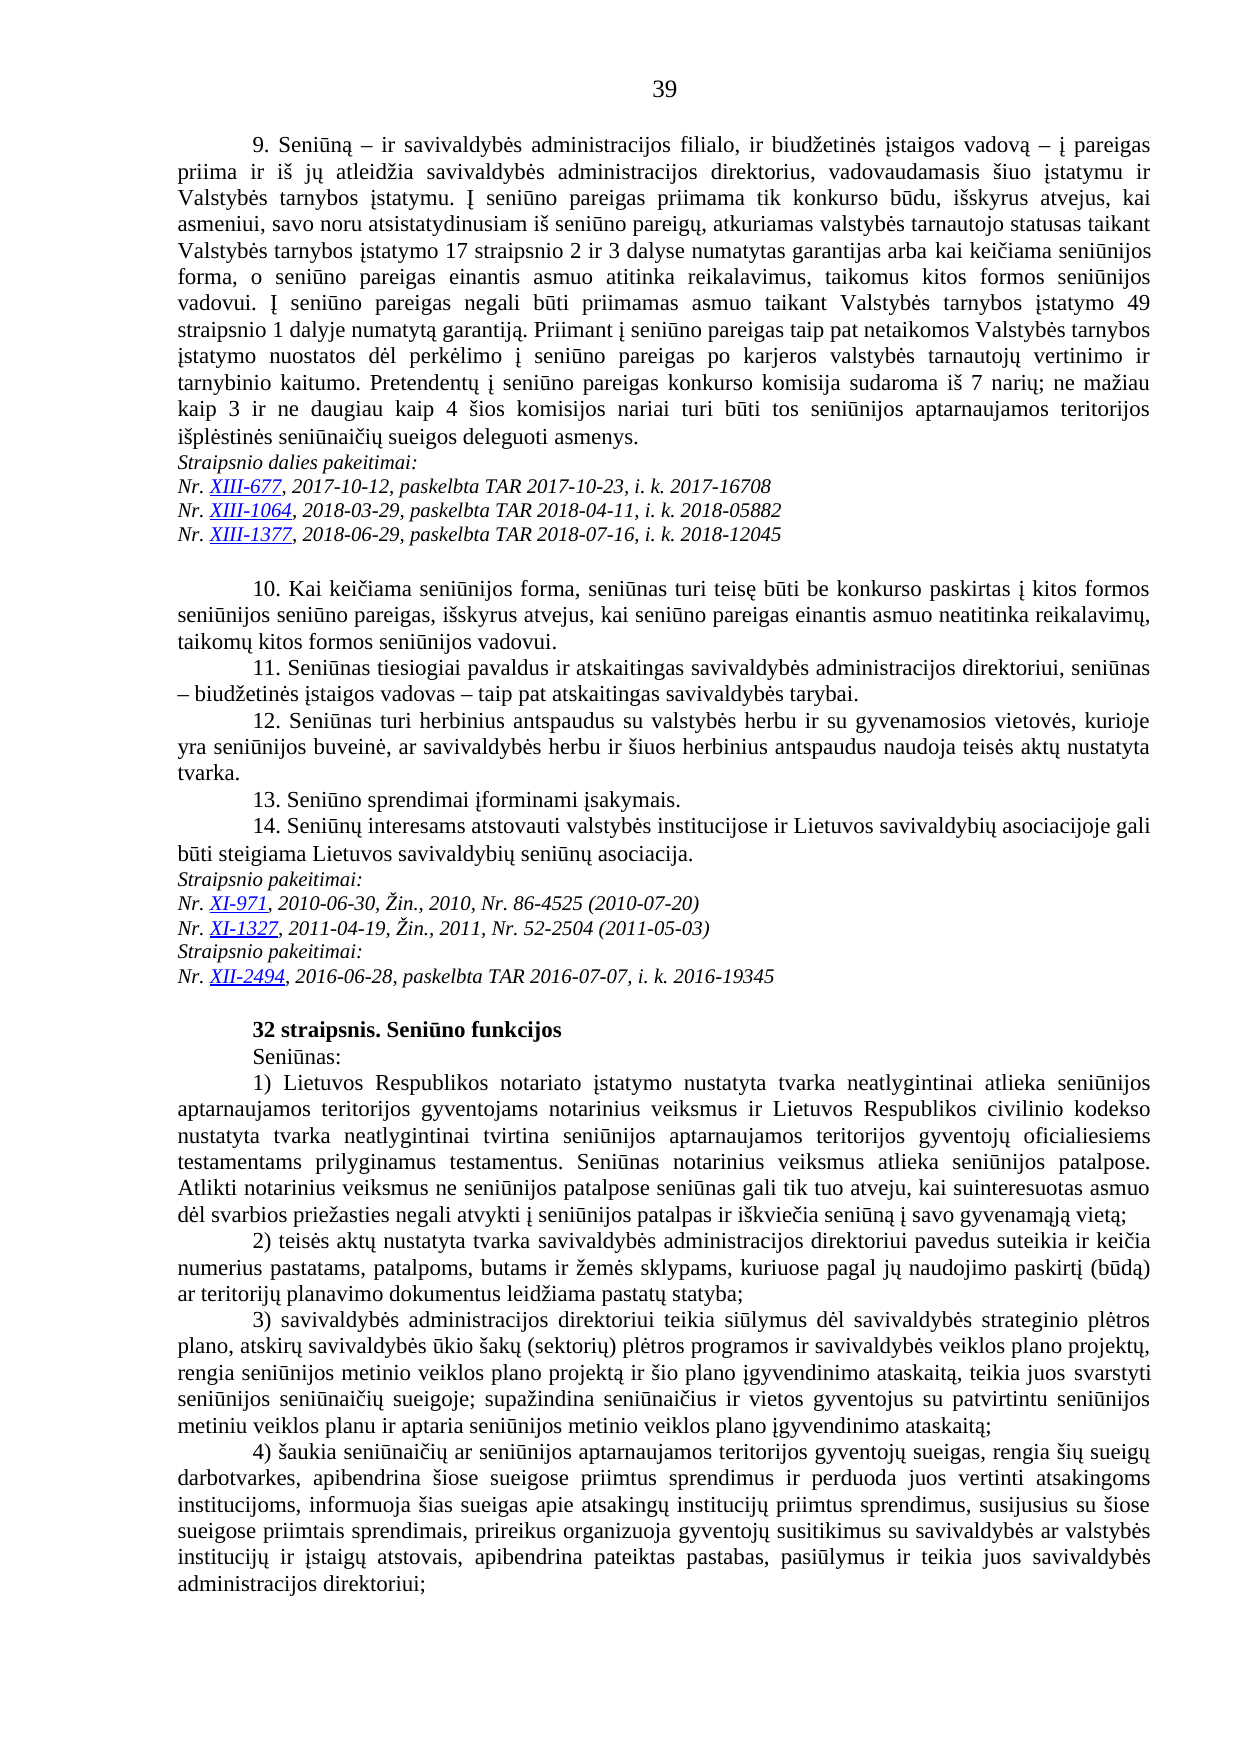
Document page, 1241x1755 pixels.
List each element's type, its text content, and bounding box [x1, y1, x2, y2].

text 13. Seniūno sprendimai įforminami įsakymais. [177, 786, 1152, 812]
text Nr. XI-971, 2010-06-30, Žin., 2010, Nr. 86-4525 (2010-07-20) [177, 891, 1152, 915]
text 4) šaukia seniūnaičių ar seniūnijos aptarnaujamos teritorijos gyventojų sueigas, rengia šių sueigų darbotvarkes, apibendrina šiose sueigose priimtus sprendimus ir perduoda juos vertinti atsakingoms institucijoms, informuoja šias sueigas apie atsakingų institucijų priimtus sprendimus, susijusius su šiose sueigose priimtais sprendimais, prireikus organizuoja gyventojų susitikimus su savivaldybės ar valstybės institucijų ir įstaigų atstovais, apibendrina pateiktas pastabas, pasiūlymus ir teikia juos savivaldybės administracijos direktoriui; [177, 1438, 1152, 1596]
text Nr. XIII-1064, 2018-03-29, paskelbta TAR 2018-04-11, i. k. 2018-05882 [177, 498, 1152, 522]
text 12. Seniūnas turi herbinius antspaudus su valstybės herbu ir su gyvenamosios vietovės, kurioje yra seniūnijos buveinė, ar savivaldybės herbu ir šiuos herbinius antspaudus naudoja teisės aktų nustatyta tvarka. [177, 707, 1152, 786]
text 32 straipsnis. Seniūno funkcijos [177, 1016, 1152, 1043]
text Nr. XIII-677, 2017-10-12, paskelbta TAR 2017-10-23, i. k. 2017-16708 [177, 474, 1152, 498]
text Straipsnio pakeitimai: [177, 939, 1152, 963]
text 10. Kai keičiama seniūnijos forma, seniūnas turi teisę būti be konkurso paskirtas į kitos formos seniūnijos seniūno pareigas, išskyrus atvejus, kai seniūno pareigas einantis asmuo neatitinka reikalavimų, taikomų kitos formos seniūnijos vadovui. [177, 575, 1152, 654]
text Seniūnas: [177, 1043, 1152, 1069]
text Nr. XI-1327, 2011-04-19, Žin., 2011, Nr. 52-2504 (2011-05-03) [177, 915, 1152, 939]
text 1) Lietuvos Respublikos notariato įstatymo nustatyta tvarka neatlygintinai atlieka seniūnijos aptarnaujamos teritorijos gyventojams notarinius veiksmus ir Lietuvos Respublikos civilinio kodekso nustatyta tvarka neatlygintinai tvirtina seniūnijos aptarnaujamos teritorijos gyventojų oficialiesiems testamentams prilyginamus testamentus. Seniūnas notarinius veiksmus atlieka seniūnijos patalpose. Atlikti notarinius veiksmus ne seniūnijos patalpose seniūnas gali tik tuo atveju, kai suinteresuotas asmuo dėl svarbios priežasties negali atvykti į seniūnijos patalpas ir iškviečia seniūną į savo gyvenamąją vietą; [177, 1069, 1152, 1227]
text 11. Seniūnas tiesiogiai pavaldus ir atskaitingas savivaldybės administracijos direktoriui, seniūnas – biudžetinės įstaigos vadovas – taip pat atskaitingas savivaldybės tarybai. [177, 654, 1152, 707]
text 2) teisės aktų nustatyta tvarka savivaldybės administracijos direktoriui pavedus suteikia ir keičia numerius pastatams, patalpoms, butams ir žemės sklypams, kuriuose pagal jų naudojimo paskirtį (būdą) ar teritorijų planavimo dokumentus leidžiama pastatų statyba; [177, 1227, 1152, 1306]
text Straipsnio dalies pakeitimai: [177, 450, 1152, 474]
text Straipsnio pakeitimai: [177, 867, 1152, 891]
text 14. Seniūnų interesams atstovauti valstybės institucijose ir Lietuvos savivaldybių asociacijoje gali būti steigiama Lietuvos savivaldybių seniūnų asociacija. [177, 812, 1152, 867]
text Nr. XII-2494, 2016-06-28, paskelbta TAR 2016-07-07, i. k. 2016-19345 [177, 963, 1152, 988]
text 3) savivaldybės administracijos direktoriui teikia siūlymus dėl savivaldybės strateginio plėtros plano, atskirų savivaldybės ūkio šakų (sektorių) plėtros programos ir savivaldybės veiklos plano projektų, rengia seniūnijos metinio veiklos plano projektą ir šio plano įgyvendinimo ataskaitą, teikia juos svarstyti seniūnijos seniūnaičių sueigoje; supažindina seniūnaičius ir vietos gyventojus su patvirtintu seniūnijos metiniu veiklos planu ir aptaria seniūnijos metinio veiklos plano įgyvendinimo ataskaitą; [177, 1306, 1152, 1438]
text Nr. XIII-1377, 2018-06-29, paskelbta TAR 2018-07-16, i. k. 2018-12045 [177, 522, 1152, 546]
text 9. Seniūną – ir savivaldybės administracijos filialo, ir biudžetinės įstaigos vadovą – į pareigas priima ir iš jų atleidžia savivaldybės administracijos direktorius, vadovaudamasis šiuo įstatymu ir Valstybės tarnybos įstatymu. Į seniūno pareigas priimama tik konkurso būdu, išskyrus atvejus, kai asmeniui, savo noru atsistatydinusiam iš seniūno pareigų, atkuriamas valstybės tarnautojo statusas taikant Valstybės tarnybos įstatymo 17 straipsnio 2 ir 3 dalyse numatytas garantijas arba kai keičiama seniūnijos forma, o seniūno pareigas einantis asmuo atitinka reikalavimus, taikomus kitos formos seniūnijos vadovui. Į seniūno pareigas negali būti priimamas asmuo taikant Valstybės tarnybos įstatymo 49 straipsnio 1 dalyje numatytą garantiją. Priimant į seniūno pareigas taip pat netaikomos Valstybės tarnybos įstatymo nuostatos dėl perkėlimo į seniūno pareigas po karjeros valstybės tarnautojų vertinimo ir tarnybinio kaitumo. Pretendentų į seniūno pareigas konkurso komisija sudaroma iš 7 narių; ne mažiau kaip 3 ir ne daugiau kaip 4 šios komisijos nariai turi būti tos seniūnijos aptarnaujamos teritorijos išplėstinės seniūnaičių sueigos deleguoti asmenys. [177, 131, 1152, 450]
